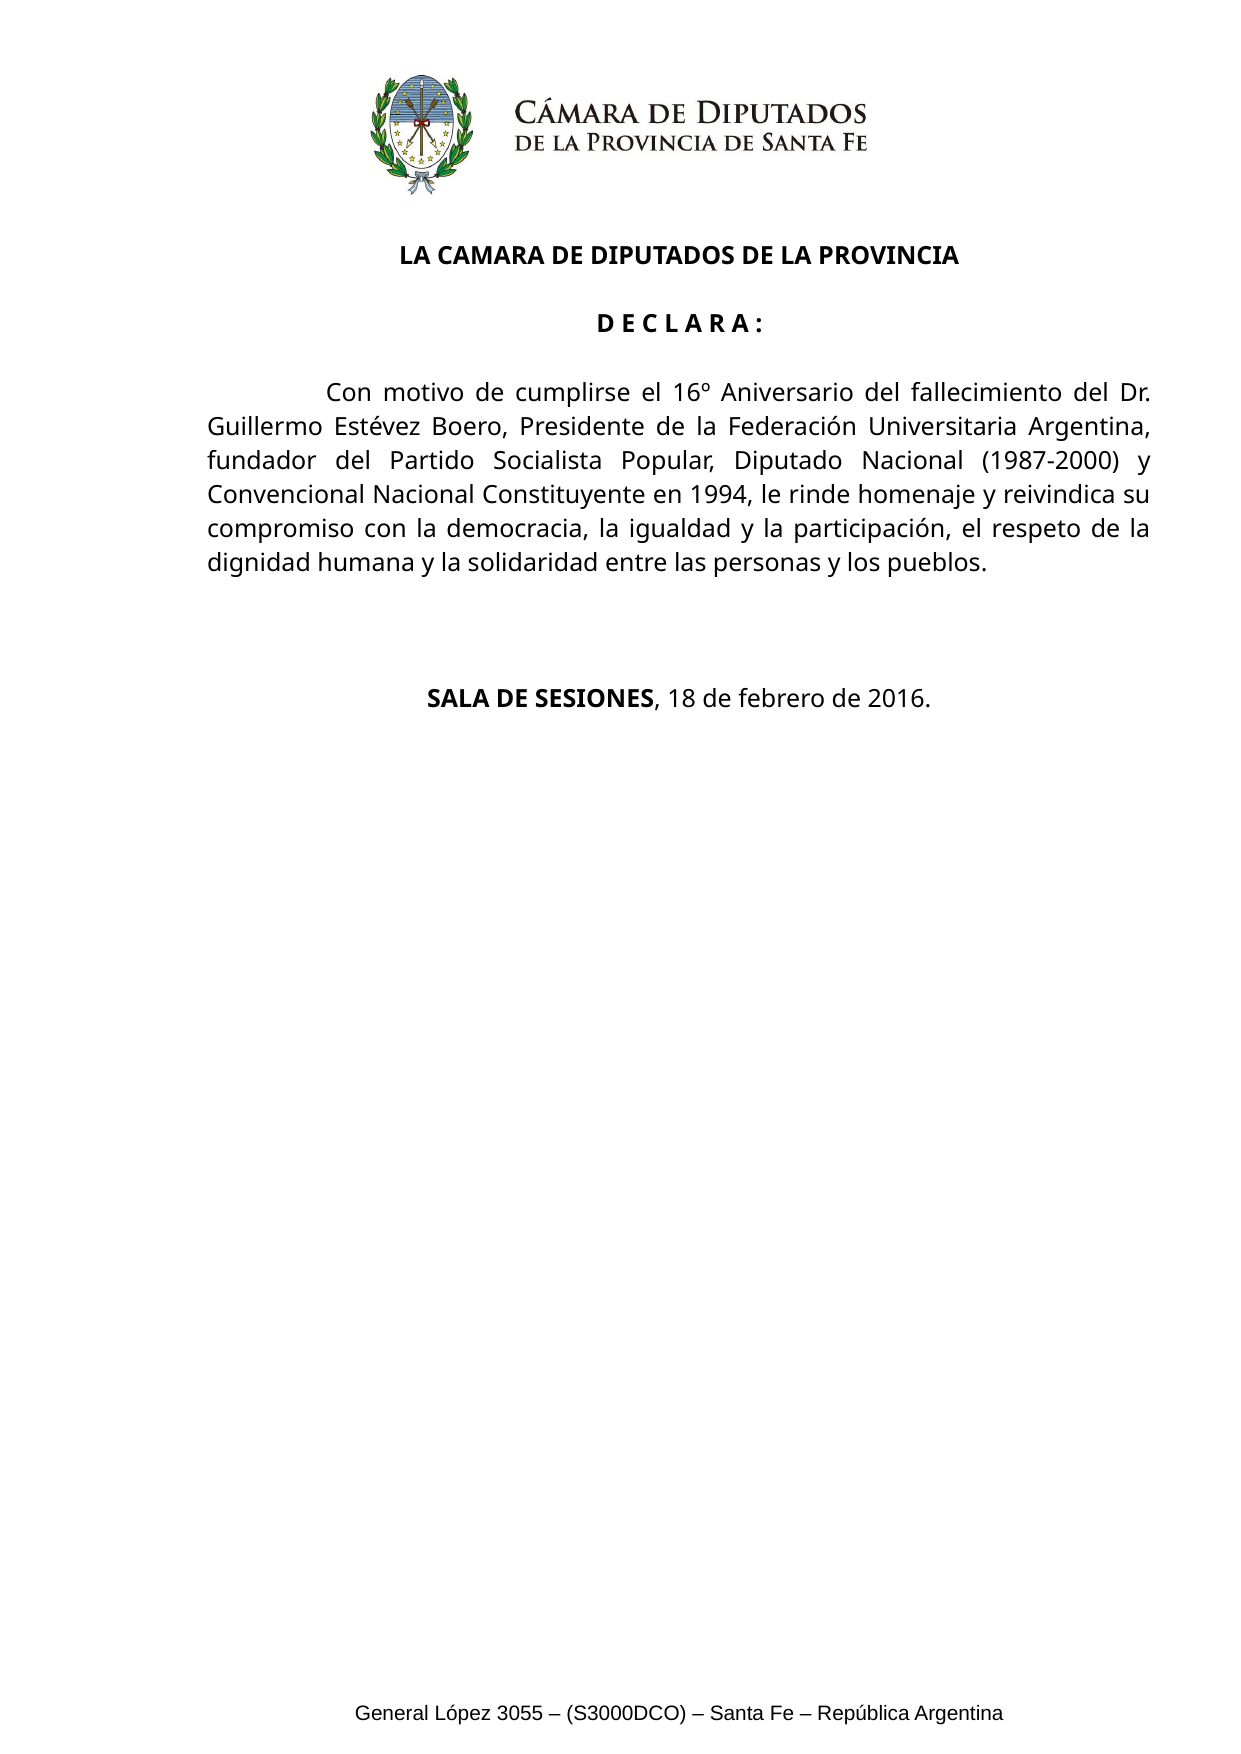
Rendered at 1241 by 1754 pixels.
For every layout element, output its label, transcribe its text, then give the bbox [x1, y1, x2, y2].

picture [370, 75, 867, 199]
text SALA DE SESIONES, 18 de febrero de 2016. [207, 681, 1152, 715]
text D E C L A R A : [207, 306, 1152, 340]
text Con motivo de cumplirse el 16º Aniversario del fallecimiento del Dr. Guillermo Estévez Boero, Presidente de la Federación Universitaria Argentina, fundador del Partido Socialista Popular, Diputado Nacional (1987-2000) y Convencional Nacional Constituyente en 1994, le rinde homenaje y reivindica su compromiso con la democracia, la igualdad y la participación, el respeto de la dignidad humana y la solidaridad entre las personas y los pueblos. [207, 374, 1152, 579]
text LA CAMARA DE DIPUTADOS DE LA PROVINCIA [207, 238, 1152, 272]
